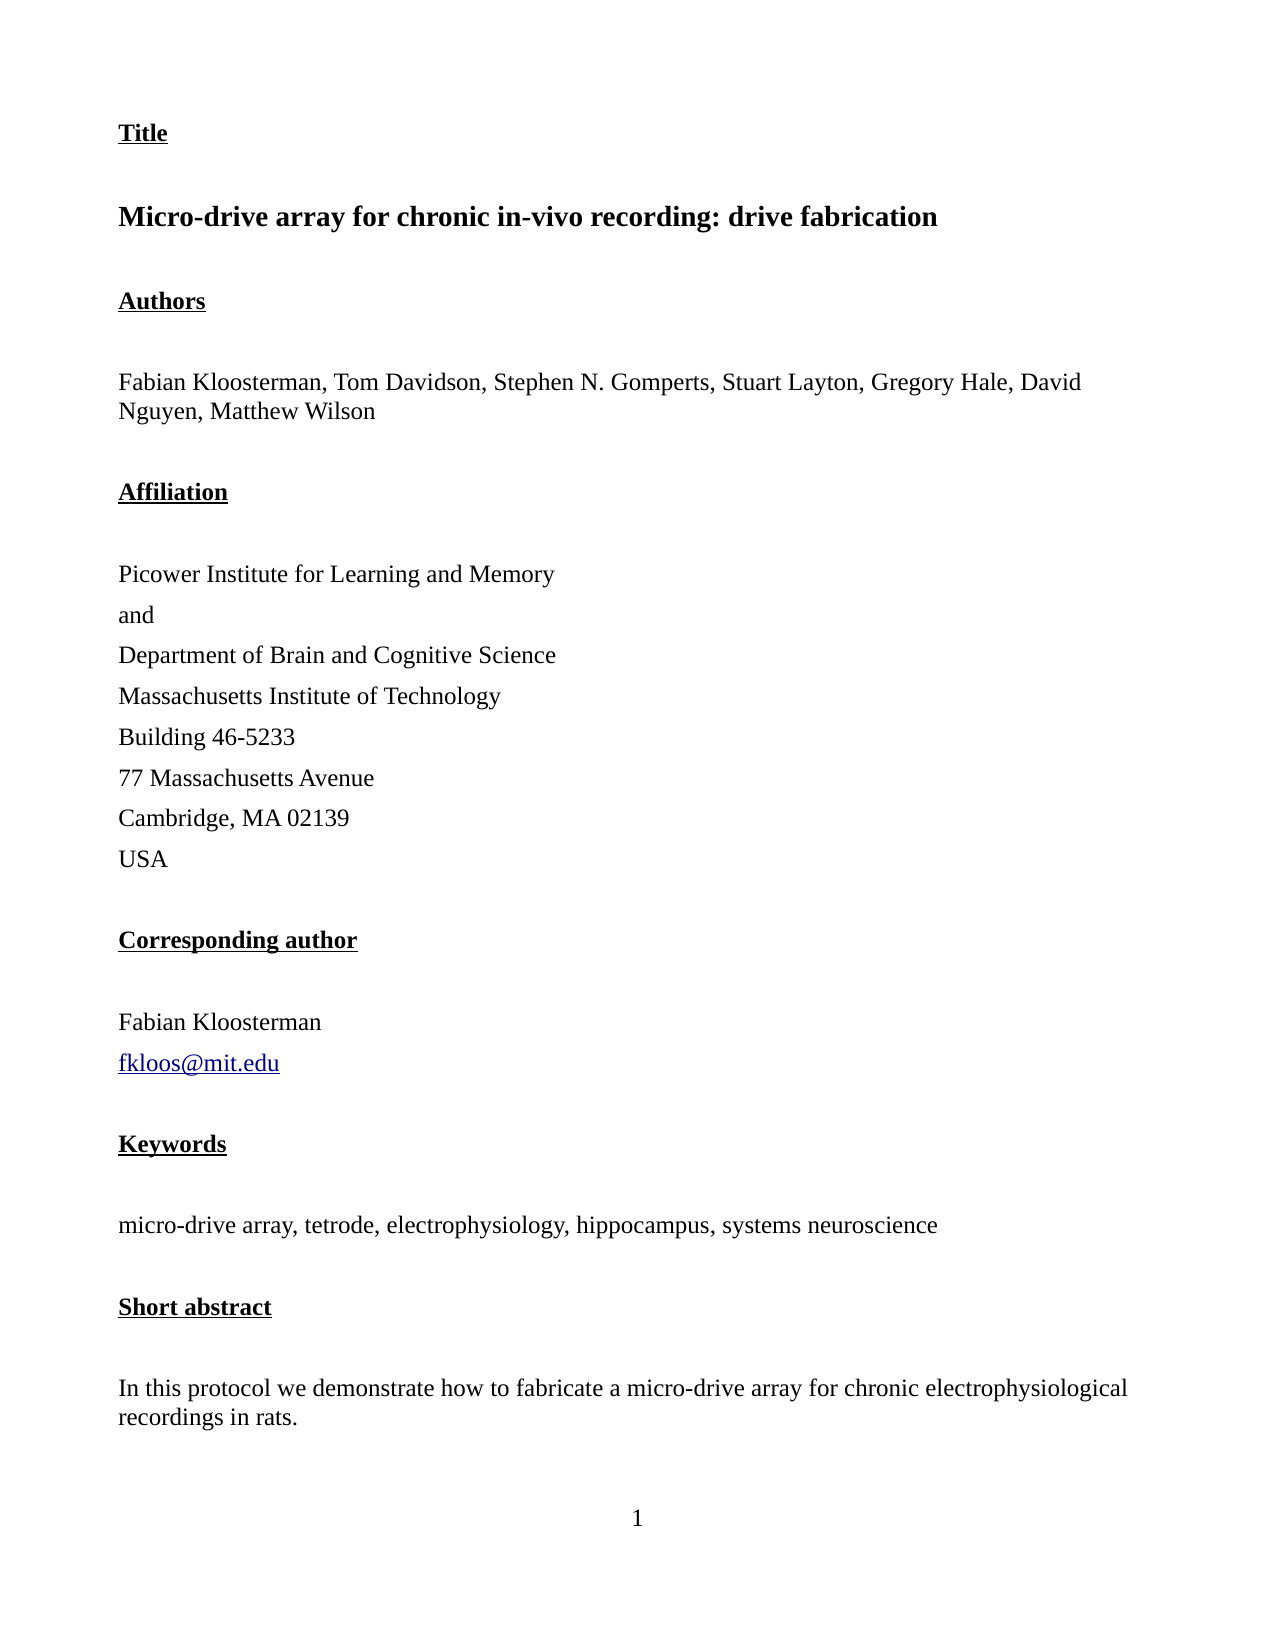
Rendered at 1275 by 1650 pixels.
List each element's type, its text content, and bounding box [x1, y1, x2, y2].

text USA [118, 844, 1157, 873]
text Micro-drive array for chronic in-vivo recording: drive fabrication [118, 199, 1157, 233]
text Cambridge, MA 02139 [118, 803, 1157, 832]
text Keywords [118, 1129, 1157, 1158]
text Affiliation [118, 477, 1157, 506]
text Short abstract [118, 1292, 1157, 1321]
text Authors [118, 286, 1157, 314]
text micro-drive array, tetrode, electrophysiology, hippocampus, systems neuroscience [118, 1211, 1157, 1239]
text Corresponding author [118, 926, 1157, 954]
text Building 46-5233 [118, 722, 1157, 751]
text and [118, 600, 1157, 628]
text Title [118, 118, 1157, 147]
text fkloos@mit.edu [118, 1048, 1157, 1076]
text Fabian Kloosterman, Tom Davidson, Stephen N. Gomperts, Stuart Layton, Gregory Hale, David Nguyen, Matthew Wilson [118, 367, 1157, 425]
text In this protocol we demonstrate how to fabricate a micro-drive array for chronic electrophysiological recordings in rats. [118, 1373, 1157, 1431]
text Fabian Kloosterman [118, 1007, 1157, 1036]
text Department of Brain and Cognitive Science [118, 640, 1157, 669]
text Massachusetts Institute of Technology [118, 681, 1157, 710]
text 77 Massachusetts Avenue [118, 763, 1157, 791]
